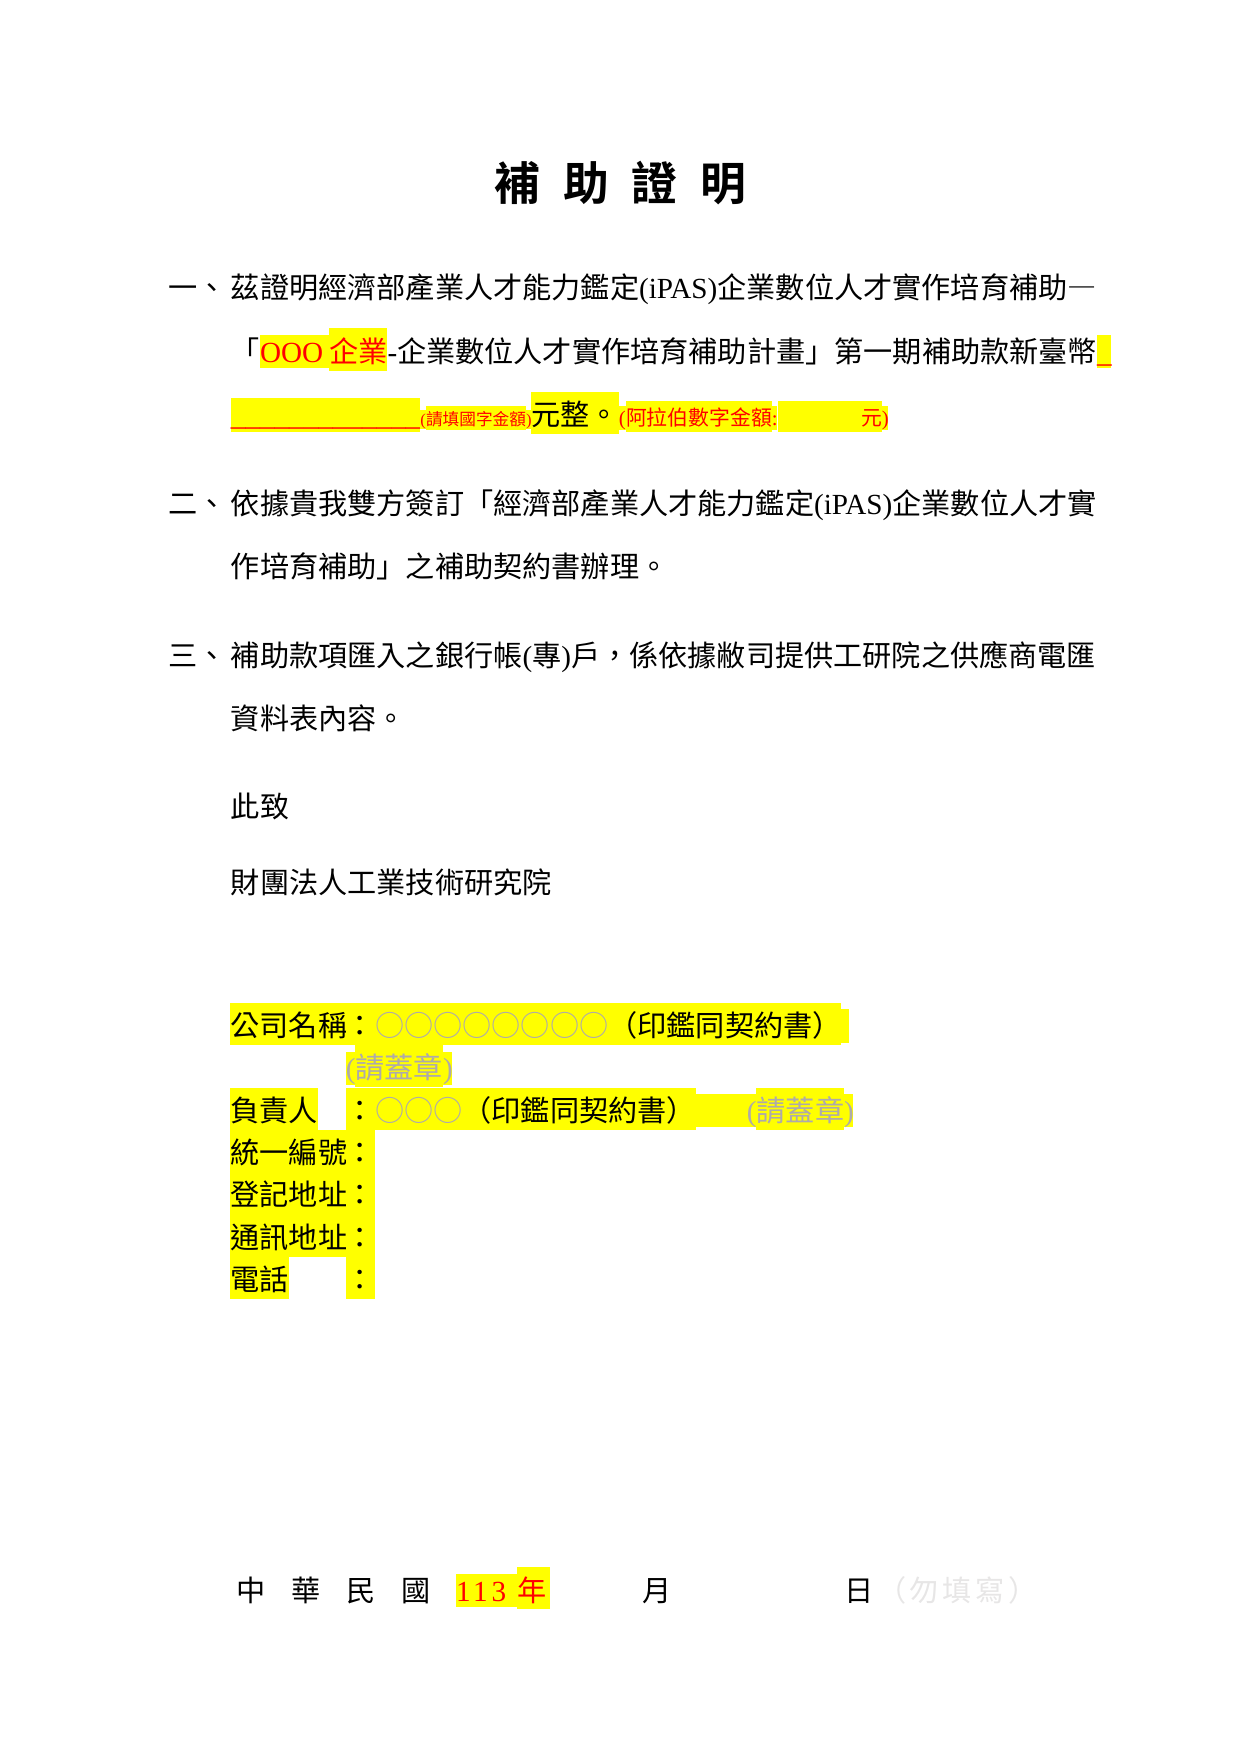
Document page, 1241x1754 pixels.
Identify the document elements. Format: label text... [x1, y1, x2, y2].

text 補 助 證 明 [118, 148, 1122, 214]
table_cell ： [353, 1214, 898, 1257]
table_cell 負責人 [230, 1088, 353, 1130]
text 財團法人工業技術研究院 [231, 860, 1122, 902]
table_cell 統一編號 [230, 1130, 353, 1172]
table_cell 登記地址 [230, 1172, 353, 1214]
table_cell 通訊地址 [230, 1214, 353, 1257]
table_header 公司名稱 [349, 1060, 353, 1082]
text 中 華 民 國 113 年 月 日（勿填寫） [118, 1571, 1122, 1608]
table_header ：○○○○○○○○（印鑑同契約書） (請蓋章) [353, 1003, 898, 1087]
table_cell 電話 [230, 1257, 353, 1299]
table_header 公司名稱 [230, 1003, 353, 1087]
list 依據貴我雙方簽訂「經濟部產業人才能力鑑定(iPAS)企業數位人才實作培育補助」之補助契約書辦理。 [168, 480, 1122, 586]
table_cell ：○○○（印鑑同契約書） (請蓋章) [353, 1088, 898, 1130]
table_cell ： [353, 1257, 898, 1299]
list 茲證明經濟部產業人才能力鑑定(iPAS)企業數位人才實作培育補助—「OOO企業-企業數位人才實作培育補助計畫」第一期補助款新臺幣______________(請填國字金額)元整。(阿拉伯數字金額: 元) [168, 265, 1122, 434]
table_cell ： [353, 1130, 898, 1172]
text 此致 [231, 784, 1122, 826]
list 補助款項匯入之銀行帳(專)戶，係依據敝司提供工研院之供應商電匯資料表內容。 [168, 632, 1122, 738]
table_cell ： [353, 1172, 898, 1214]
